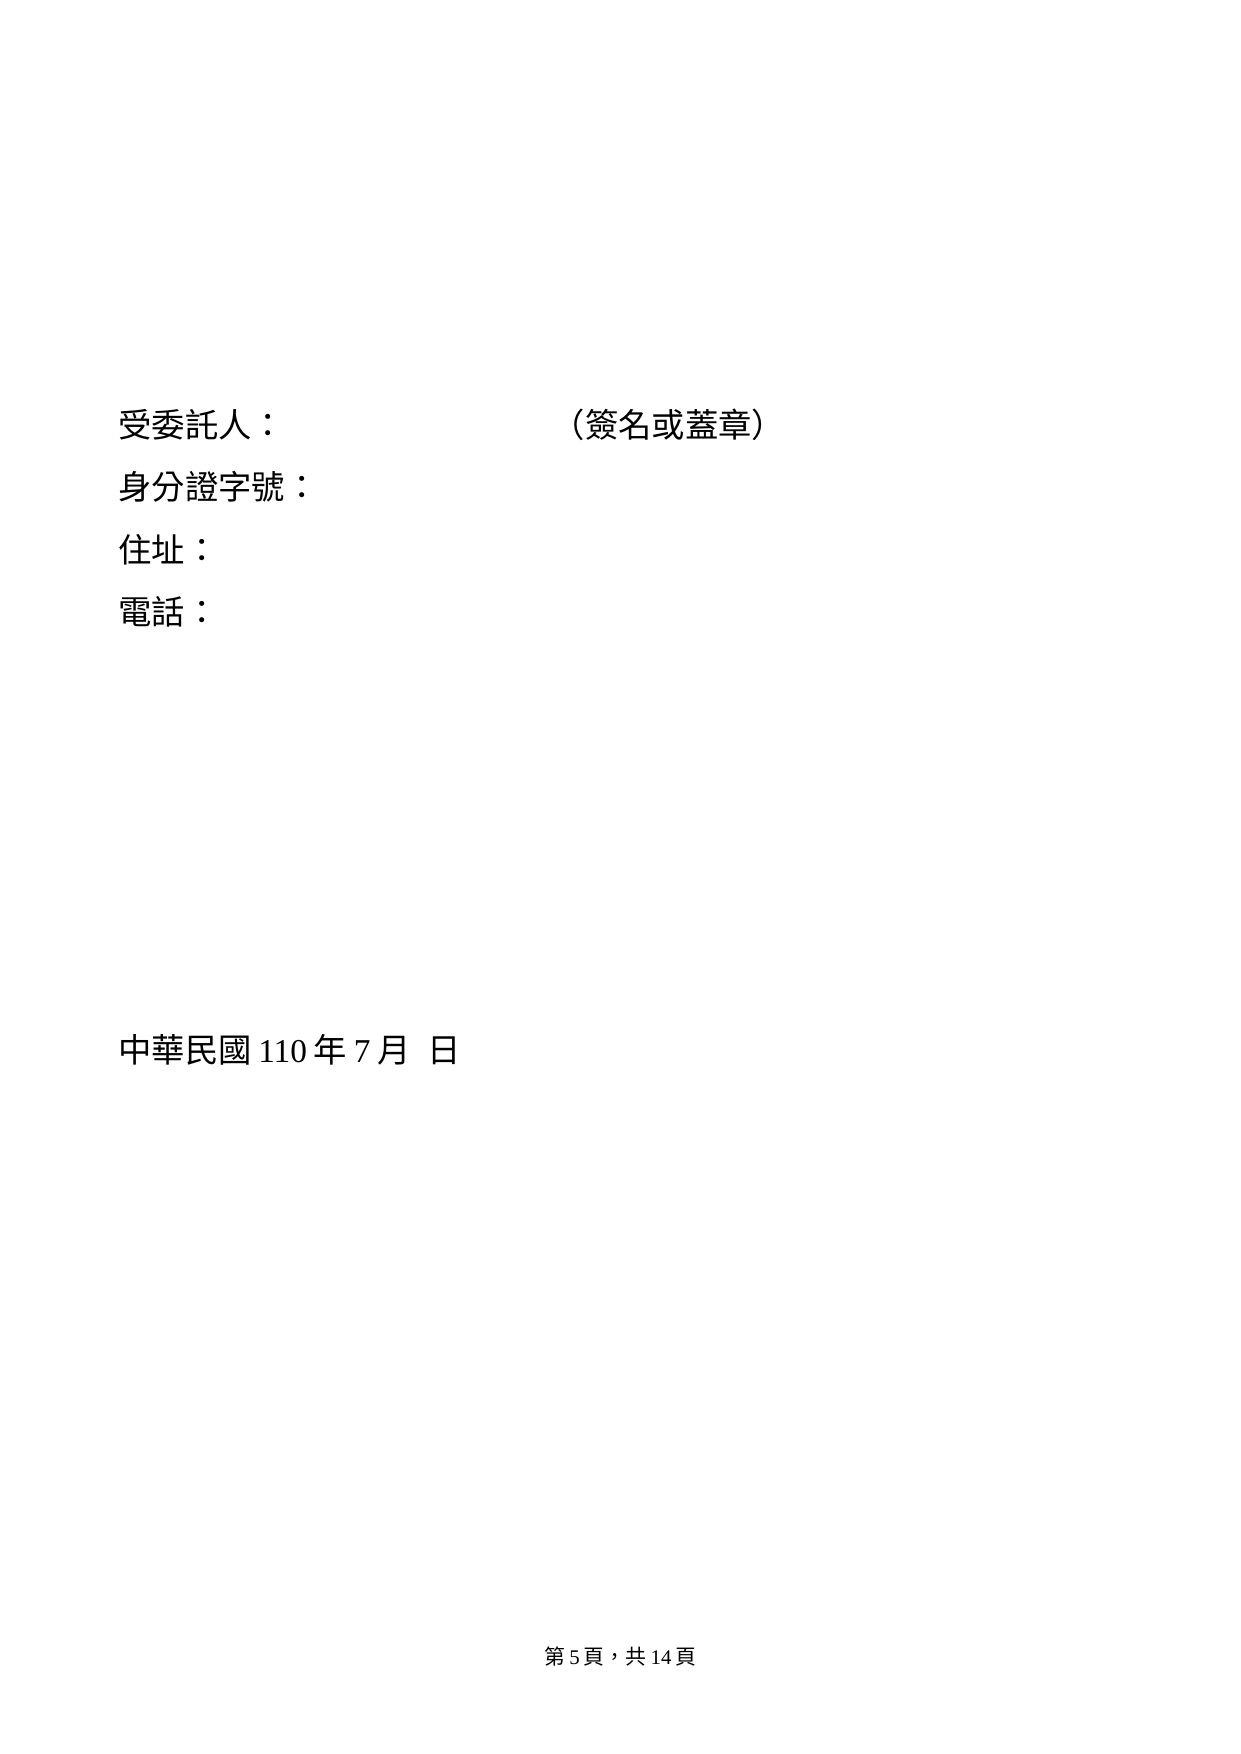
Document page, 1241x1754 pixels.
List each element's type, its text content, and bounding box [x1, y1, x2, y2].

text 電話： [118, 568, 1122, 631]
text 受委託人： （簽名或蓋章） [118, 381, 1122, 443]
text 中華民國110年7月 日 [118, 1006, 1122, 1068]
text 住址： [118, 506, 1122, 568]
text 身分證字號： [118, 443, 1122, 506]
